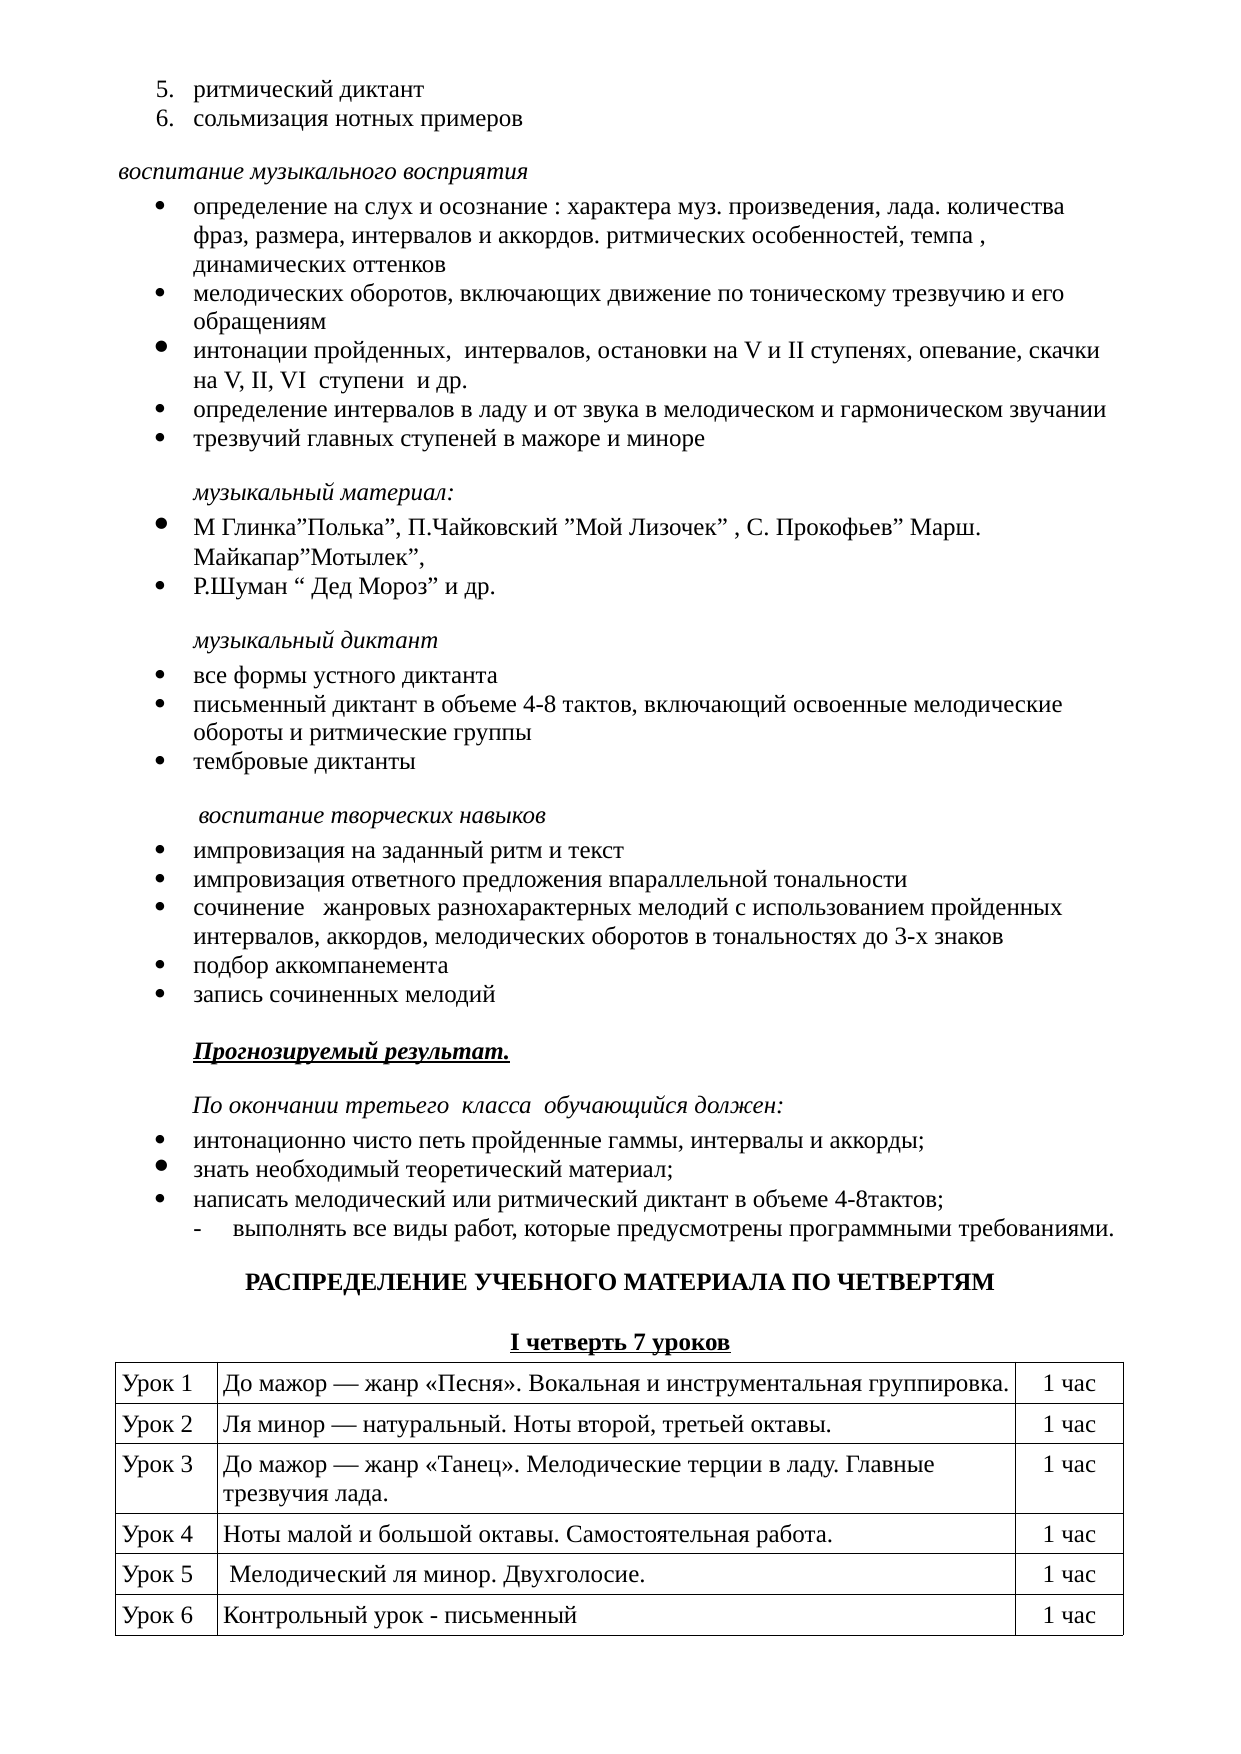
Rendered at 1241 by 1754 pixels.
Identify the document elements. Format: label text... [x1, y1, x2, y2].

list знать необходимый теоретический материал; [156, 1154, 1122, 1184]
table_cell Контрольный урок - письменный [218, 1595, 1015, 1635]
list написать мелодический или ритмический диктант в объеме 4-8тактов; [156, 1184, 1122, 1213]
table_cell До мажор — жанр «Танец». Мелодические терции в ладу. Главные трезвучия лада. [218, 1444, 1015, 1513]
table_cell Мелодический ля минор. Двухголосие. [218, 1554, 1015, 1594]
table_cell Ля минор — натуральный. Ноты второй, третьей октавы. [218, 1404, 1015, 1443]
list запись сочиненных мелодий [156, 979, 1122, 1007]
table_cell Урок 5 [116, 1554, 217, 1594]
table_header До мажор — жанр «Песня». Вокальная и инструментальная группировка. [218, 1363, 1015, 1402]
table_cell Ноты малой и большой октавы. Самостоятельная работа. [218, 1514, 1015, 1553]
text воспитание музыкального восприятия [118, 156, 1122, 185]
table_cell 1 час [1016, 1444, 1123, 1513]
list сольмизация нотных примеров [156, 103, 1122, 131]
list все формы устного диктанта [156, 660, 1122, 689]
list сочинение жанровых разнохарактерных мелодий с использованием пройденных интервалов, аккордов, мелодических оборотов в тональностях до 3-х знаков [156, 892, 1122, 950]
list тембровые диктанты [156, 746, 1122, 775]
list письменный диктант в объеме 4-8 тактов, включающий освоенные мелодические обороты и ритмические группы [156, 689, 1122, 746]
list интонационно чисто петь пройденные гаммы, интервалы и аккорды; [156, 1125, 1122, 1154]
text музыкальный диктант [193, 625, 1122, 654]
table_cell Урок 4 [116, 1514, 217, 1553]
table_cell 1 час [1016, 1404, 1123, 1443]
list интонации пройденных, интервалов, остановки на V и II ступенях, опевание, скачки на V, II, VI ступени и др. [156, 335, 1122, 394]
text музыкальный материал: [193, 477, 1122, 506]
list определение на слух и осознание : характера муз. произведения, лада. количества фраз, размера, интервалов и аккордов. ритмических особенностей, темпа , динамических оттенков [156, 191, 1122, 278]
text I четверть 7 уроков [118, 1327, 1122, 1355]
table_cell 1 час [1016, 1595, 1123, 1635]
text Прогнозируемый результат. [193, 1036, 1122, 1065]
list ритмический диктант [156, 74, 1122, 103]
text РАСПРЕДЕЛЕНИЕ УЧЕБНОГО МАТЕРИАЛА ПО ЧЕТВЕРТЯМ [118, 1267, 1122, 1295]
list Р.Шуман “ Дед Мороз” и др. [156, 571, 1122, 600]
text - выполнять все виды работ, которые предусмотрены программными требованиями. [193, 1213, 1122, 1242]
table_cell 1 час [1016, 1514, 1123, 1553]
list трезвучий главных ступеней в мажоре и миноре [156, 423, 1122, 452]
table_cell 1 час [1016, 1554, 1123, 1594]
text воспитание творческих навыков [192, 800, 1122, 829]
table_header Урок 1 [116, 1363, 217, 1402]
table_cell Урок 2 [116, 1404, 217, 1443]
list импровизация на заданный ритм и текст [156, 835, 1122, 864]
list мелодических оборотов, включающих движение по тоническому трезвучию и его обращениям [156, 278, 1122, 335]
table_header 1 час [1016, 1363, 1123, 1402]
list М Глинка”Полька”, П.Чайковский ”Мой Лизочек” , С. Прокофьев” Марш. Майкапар”Мотылек”, [156, 512, 1122, 571]
table_cell Урок 6 [116, 1595, 217, 1635]
text По окончании третьего класса обучающийся должен: [192, 1090, 1122, 1119]
table_cell Урок 3 [116, 1444, 217, 1513]
list импровизация ответного предложения впараллельной тональности [156, 864, 1122, 892]
list определение интервалов в ладу и от звука в мелодическом и гармоническом звучании [156, 394, 1122, 423]
list подбор аккомпанемента [156, 950, 1122, 979]
